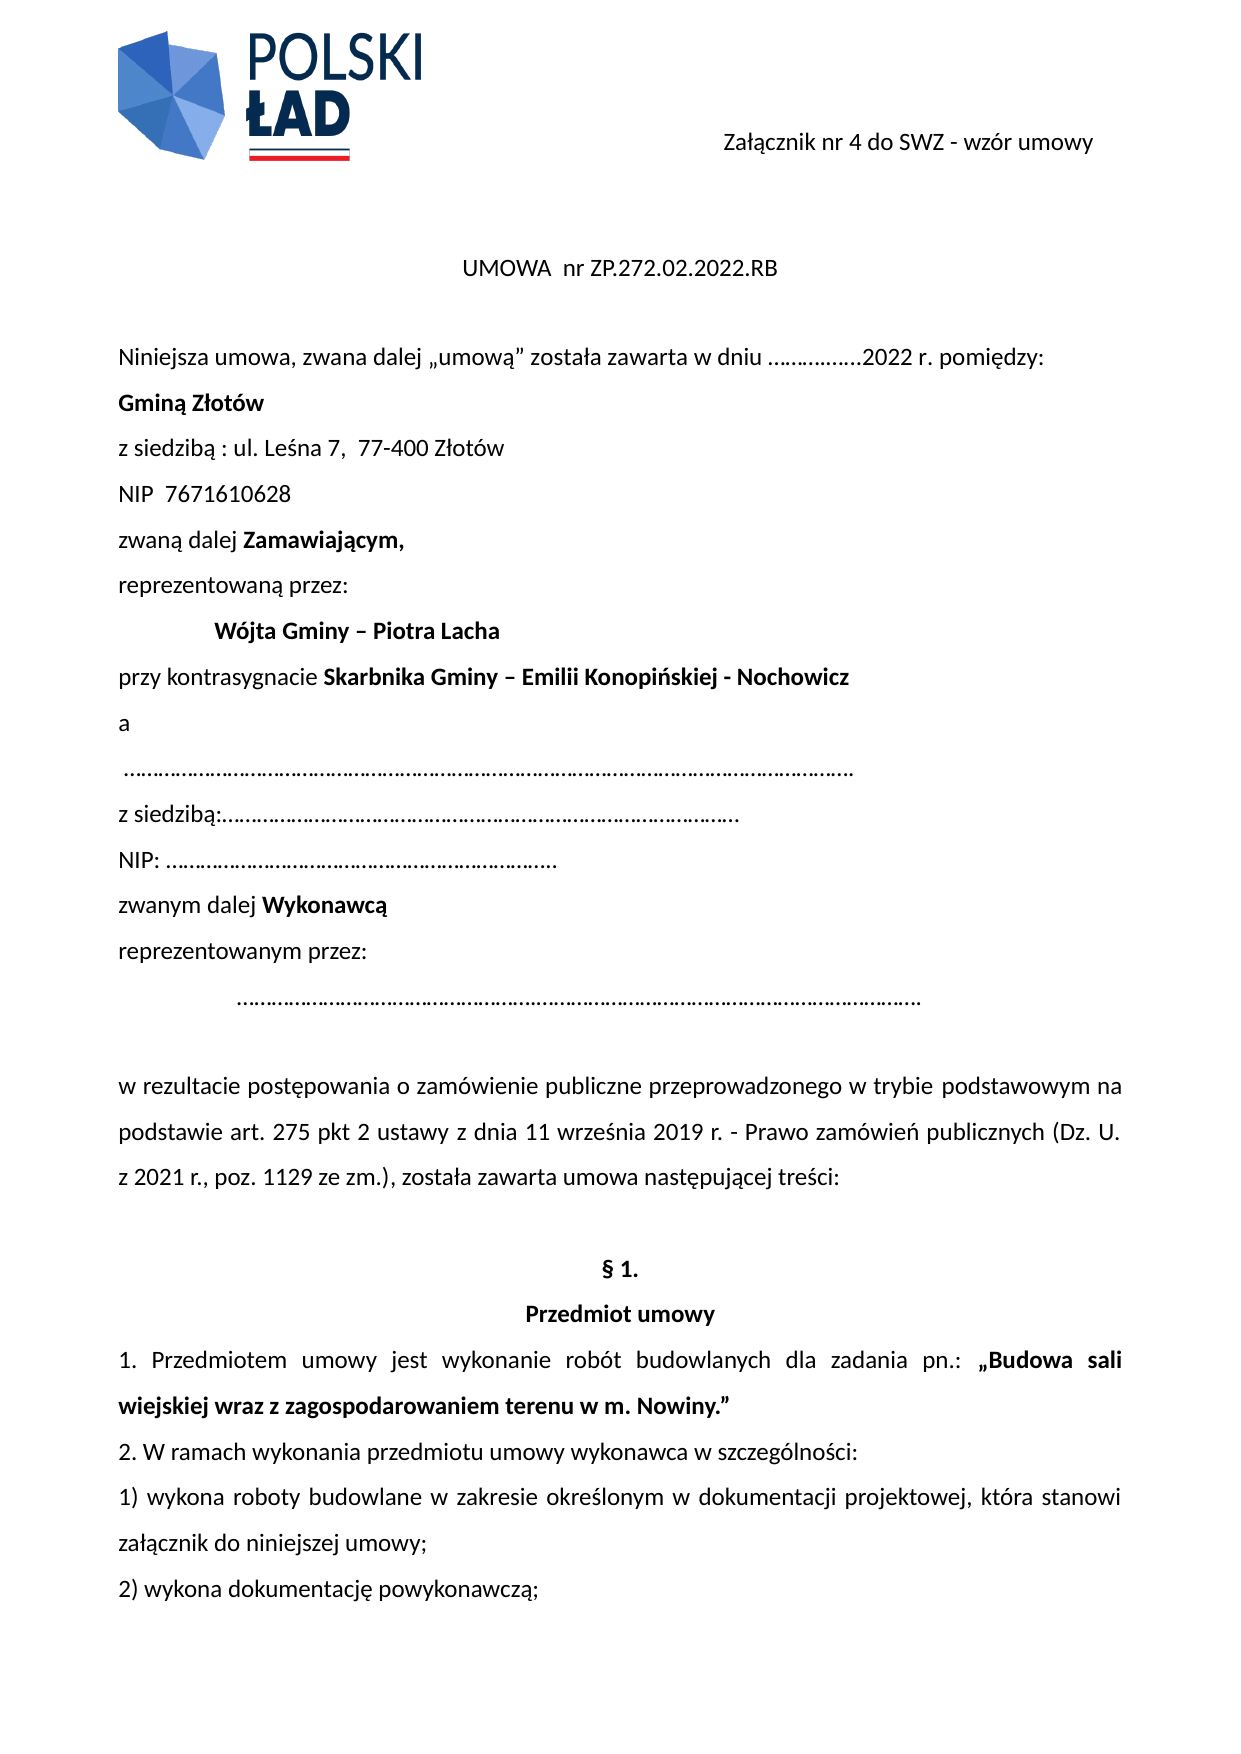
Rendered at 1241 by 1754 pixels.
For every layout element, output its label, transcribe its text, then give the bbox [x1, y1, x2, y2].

text …………………………………………….…………………………………………………………. [118, 981, 1122, 1012]
text reprezentowaną przez: [118, 569, 1122, 600]
text Gminą Złotów [118, 387, 1122, 417]
text 2) wykona dokumentację powykonawczą; [118, 1573, 1122, 1603]
subtitle UMOWA nr ZP.272.02.2022.RB [118, 252, 1122, 283]
text Załącznik nr 4 do SWZ - wzór umowy [207, 126, 1122, 156]
text [118, 126, 183, 156]
text Wójta Gminy – Piotra Lacha [118, 615, 1122, 646]
text Przedmiot umowy [118, 1299, 1122, 1329]
text 2. W ramach wykonania przedmiotu umowy wykonawca w szczególności: [118, 1436, 1122, 1466]
text reprezentowanym przez: [118, 935, 1122, 966]
text przy kontrasygnacie Skarbnika Gminy – Emilii Konopińskiej - Nochowicz [118, 661, 1122, 692]
text a [118, 707, 1122, 737]
text Niniejsza umowa, zwana dalej „umową” została zawarta w dniu ……….…...2022 r. pomiędzy: [118, 341, 1122, 371]
text z siedzibą:……………………………………………………………………………… [118, 798, 1122, 829]
text § 1. [118, 1253, 1122, 1283]
text NIP: ………………………………………………………….. [118, 844, 1122, 874]
text NIP 7671610628 [118, 478, 1122, 509]
text 1) wykona roboty budowlane w zakresie określonym w dokumentacji projektowej, która stanowi załącznik do niniejszej umowy; [118, 1482, 1122, 1558]
text ………………………………………………………………………………………………………………. [118, 752, 1122, 783]
text w rezultacie postępowania o zamówienie publiczne przeprowadzonego w trybie podstawowym na podstawie art. 275 pkt 2 ustawy z dnia 11 września 2019 r. - Prawo zamówień publicznych (Dz. U. z 2021 r., poz. 1129 ze zm.), została zawarta umowa następującej treści: [118, 1070, 1122, 1192]
text zwanym dalej Wykonawcą [118, 890, 1122, 920]
text zwaną dalej Zamawiającym, [118, 524, 1122, 554]
text 1. Przedmiotem umowy jest wykonanie robót budowlanych dla zadania pn.: „Budowa sali wiejskiej wraz z zagospodarowaniem terenu w m. Nowiny.” [118, 1344, 1122, 1421]
text z siedzibą : ul. Leśna 7, 77-400 Złotów [118, 432, 1122, 463]
